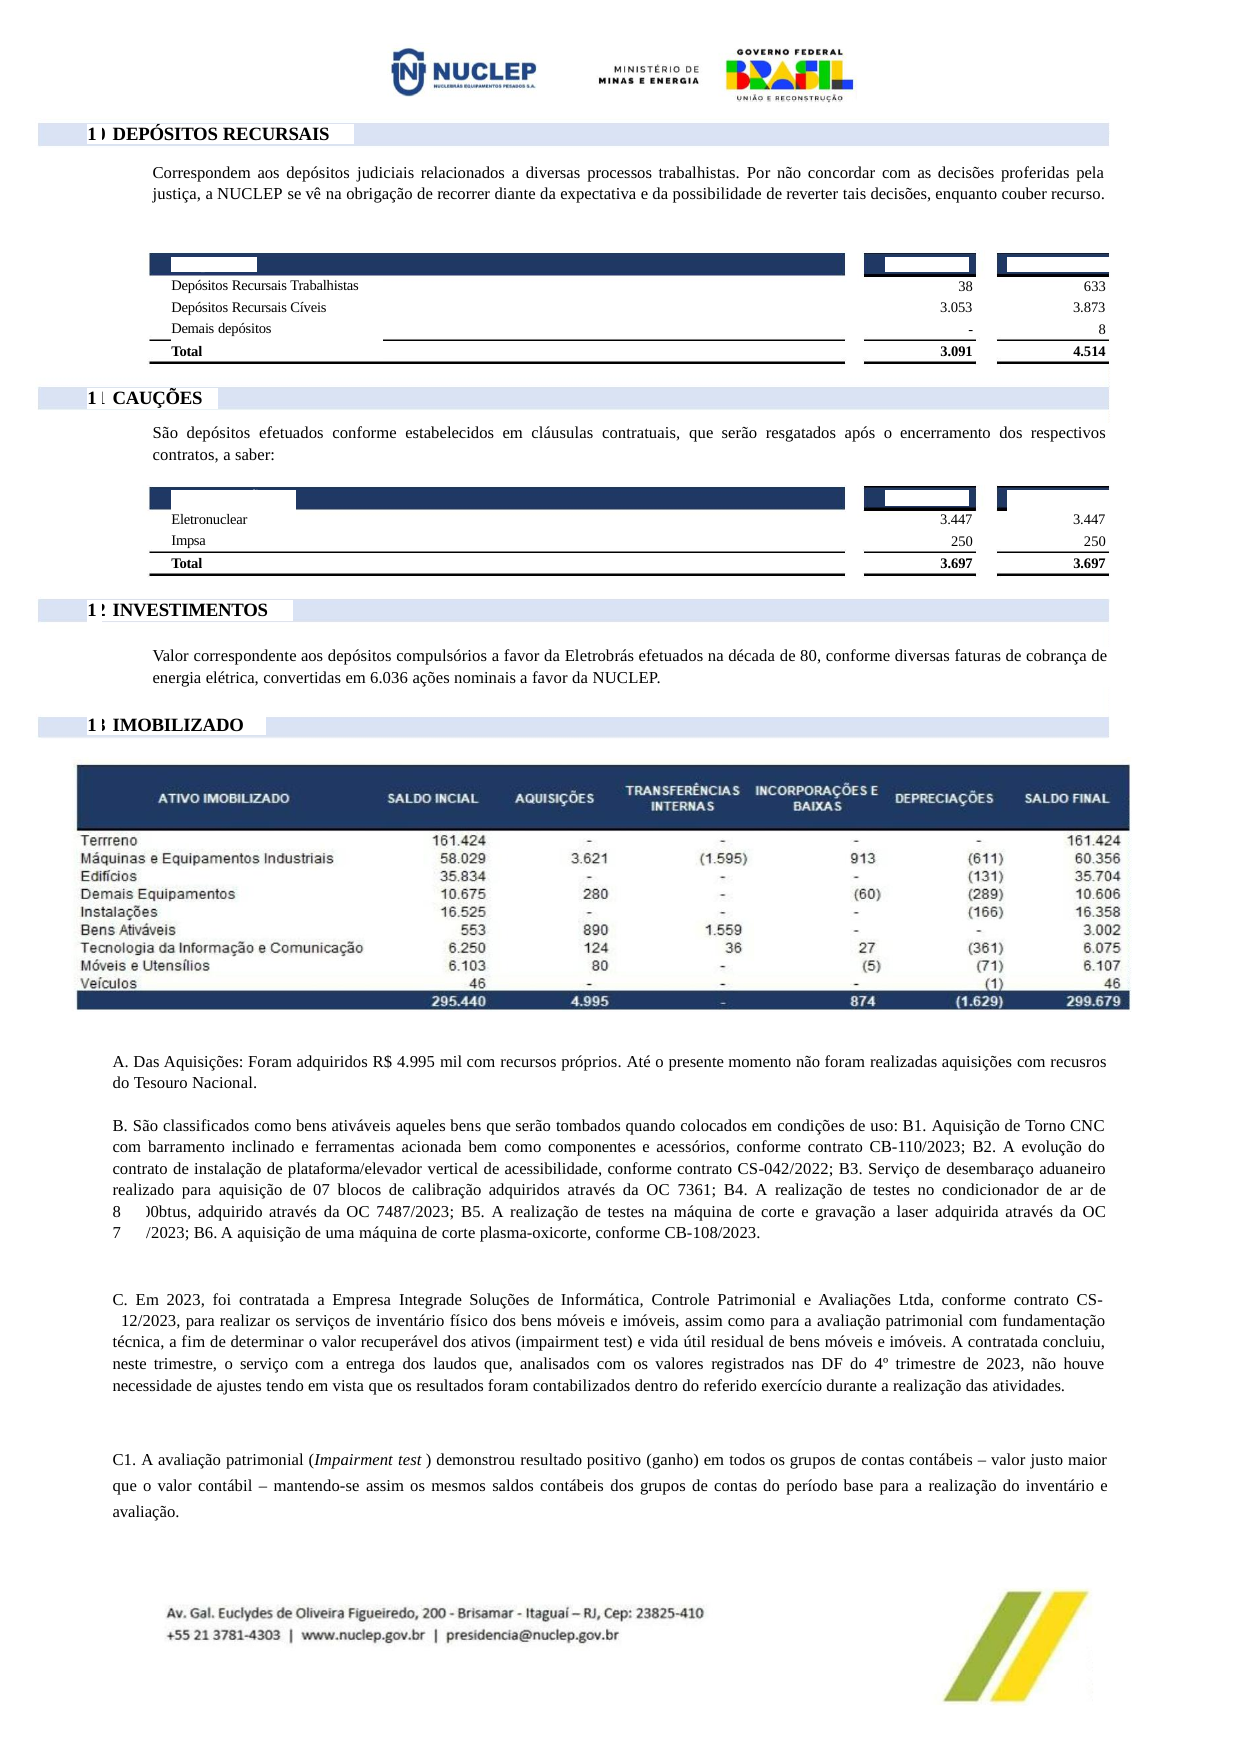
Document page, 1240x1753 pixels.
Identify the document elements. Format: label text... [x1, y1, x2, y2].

text 3.873 [1073, 300, 1130, 316]
text Impsa [171, 533, 296, 549]
text Depósitos Recursais Cíveis [171, 300, 383, 316]
text com barramento inclinado e ferramentas acionada bem como componentes e acessórios, conforme contrato CB-110/2023; B2. A evolução do [112, 1138, 1130, 1157]
text 0.000btus, adquirido através da OC 7487/2023; B5. A realização de testes na máquina de corte e gravação a laser adquirida através da OC [146, 1202, 1130, 1221]
text Março 2024 [885, 490, 969, 506]
text Depósitos Recursais Trabalhistas [171, 278, 383, 294]
text 467/2023; B6. A aquisição de uma máquina de corte plasma-oxicorte, conforme CB-108/2023. [146, 1224, 1130, 1243]
text contrato de instalação de plataforma/elevador vertical de acessibilidade, conforme contrato CS-042/2022; B3. Serviço de desembaraço aduaneiro [112, 1159, 1130, 1178]
text 3.447 [940, 512, 997, 528]
text 2 INVESTIMENTOS [102, 600, 293, 621]
text Demais depósitos [171, 321, 383, 337]
text 1 [87, 388, 102, 409]
text 3 IMOBILIZADO [102, 714, 266, 735]
text que o valor contábil – mantendo-se assim os mesmos saldos contábeis dos grupos de contas do período base para a realização do inventário e [112, 1476, 1130, 1495]
text 250 [1084, 534, 1130, 549]
text 1 [87, 600, 102, 621]
text 3.697 [940, 556, 979, 571]
text Eletronuclear [171, 512, 296, 527]
text 3.447 [1073, 512, 1130, 528]
text 1 CAUÇÕES [102, 388, 218, 409]
text justiça, a NUCLEP se vê na obrigação de recorrer diante da expectativa e da possibilidade de reverter tais decisões, enquanto couber recurso. [152, 185, 1130, 204]
text Março 2024 [885, 257, 969, 272]
text C1. A avaliação patrimonial (Impairment test ) demonstrou resultado positivo (ganho) em todos os grupos de contas contábeis – valor justo maior [112, 1450, 1130, 1469]
text 7 [112, 1224, 146, 1243]
text contratos, a saber: [152, 445, 1130, 464]
text Composição [171, 257, 257, 272]
text C. Em 2023, foi contratada a Empresa Integrade Soluções de Informática, Controle Patrimonial e Avaliações Ltda, conforme contrato CS- [112, 1290, 1130, 1309]
text Total [171, 556, 210, 571]
text técnica, a fim de determinar o valor recuperável dos ativos (impairment test) e vida útil residual de bens móveis e imóveis. A contratada concluiu, [112, 1333, 1130, 1352]
text 250 [951, 534, 997, 549]
text 38 [958, 279, 997, 294]
text 4.514 [1073, 344, 1112, 359]
text Dezembro 2023 [1007, 257, 1116, 272]
text 3.053 [940, 300, 998, 316]
text 8 [112, 1202, 146, 1221]
text necessidade de ajustes tendo em vista que os resultados foram contabilizados dentro do referido exercício durante a realização das atividades. [112, 1376, 1130, 1395]
text realizado para aquisição de 07 blocos de calibração adquiridos através da OC 7361; B4. A realização de testes no condicionador de ar de [112, 1181, 1130, 1200]
text do Tesouro Nacional. [112, 1074, 1130, 1093]
text 12/2023, para realizar os serviços de inventário físico dos bens móveis e imóveis, assim como para a avaliação patrimonial com fundamentação [121, 1311, 1130, 1330]
text 3.697 [1073, 556, 1112, 571]
text avaliação. [112, 1502, 1130, 1521]
text Total [171, 344, 383, 359]
text 8 [1098, 322, 1130, 338]
text 1 [87, 124, 102, 144]
text 0 DEPÓSITOS RECURSAIS [102, 124, 354, 144]
text COMPOSIÇÃO [171, 490, 296, 506]
text - [968, 322, 998, 337]
text 633 [1084, 279, 1130, 294]
text 1 [87, 715, 102, 735]
text neste trimestre, o serviço com a entrega dos laudos que, analisados com os valores registrados nas DF do 4º trimestre de 2023, não houve [112, 1354, 1130, 1373]
text Valor correspondente aos depósitos compulsórios a favor da Eletrobrás efetuados na década de 80, conforme diversas faturas de cobrança de [152, 647, 1130, 666]
text energia elétrica, convertidas em 6.036 ações nominais a favor da NUCLEP. [152, 668, 1130, 687]
text A. Das Aquisições: Foram adquiridos R$ 4.995 mil com recursos próprios. Até o presente momento não foram realizadas aquisições com recusros [112, 1052, 1130, 1071]
text 3.091 [940, 344, 979, 359]
text Dezembro 2023 [1007, 490, 1130, 506]
text B. São classificados como bens ativáveis aqueles bens que serão tombados quando colocados em condições de uso: B1. Aquisição de Torno CNC [112, 1116, 1130, 1135]
text Correspondem aos depósitos judiciais relacionados a diversas processos trabalhistas. Por não concordar com as decisões proferidas pela [152, 163, 1130, 182]
text São depósitos efetuados conforme estabelecidos em cláusulas contratuais, que serão resgatados após o encerramento dos respectivos [152, 423, 1130, 442]
